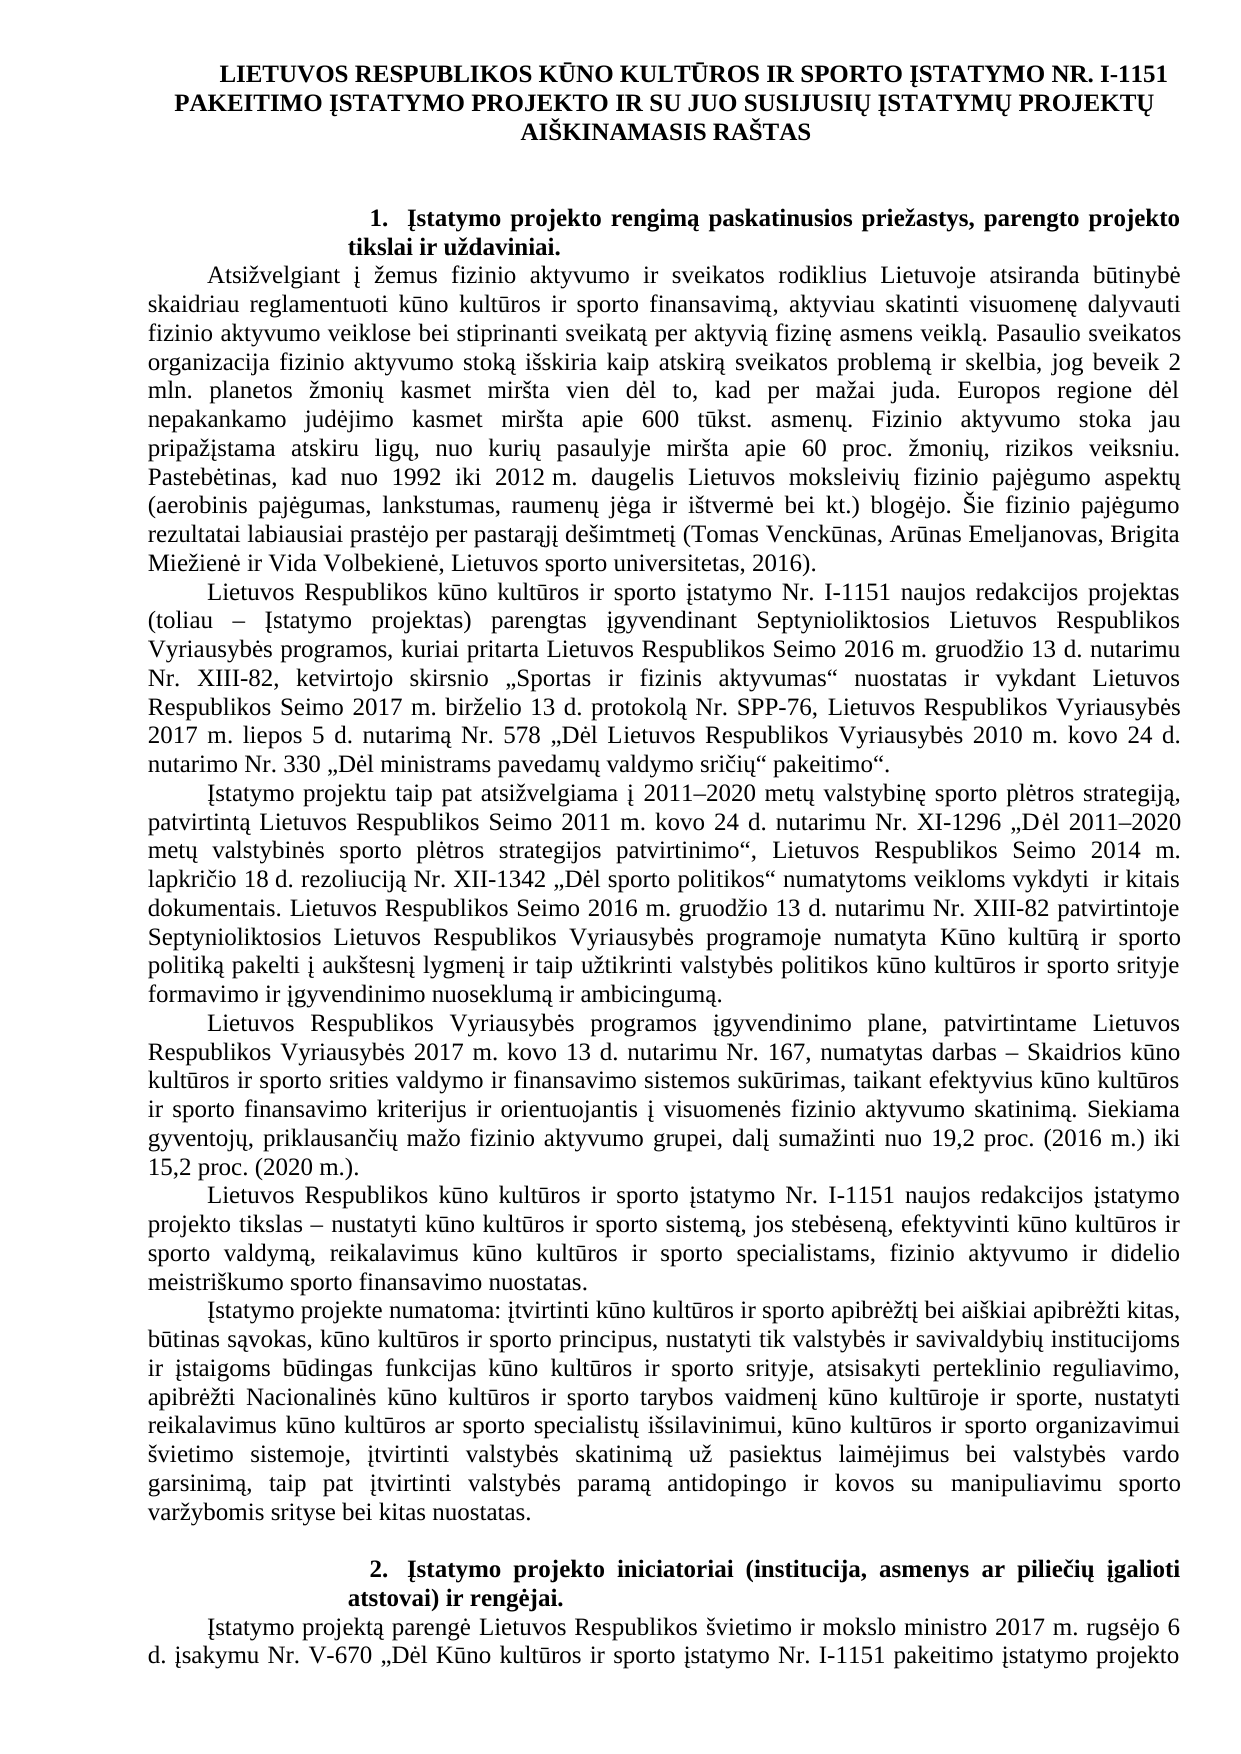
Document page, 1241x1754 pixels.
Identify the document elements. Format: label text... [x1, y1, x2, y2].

text Įstatymo projekte numatoma: įtvirtinti kūno kultūros ir sporto apibrėžtį bei aiškiai apibrėžti kitas, būtinas sąvokas, kūno kultūros ir sporto principus, nustatyti tik valstybės ir savivaldybių institucijoms ir įstaigoms būdingas funkcijas kūno kultūros ir sporto srityje, atsisakyti perteklinio reguliavimo, apibrėžti Nacionalinės kūno kultūros ir sporto tarybos vaidmenį kūno kultūroje ir sporte, nustatyti reikalavimus kūno kultūros ar sporto specialistų išsilavinimui, kūno kultūros ir sporto organizavimui švietimo sistemoje, įtvirtinti valstybės skatinimą už pasiektus laimėjimus bei valstybės vardo garsinimą, taip pat įtvirtinti valstybės paramą antidopingo ir kovos su manipuliavimu sporto varžybomis srityse bei kitas nuostatas. [148, 1295, 1181, 1525]
text Įstatymo projektu taip pat atsižvelgiama į 2011–2020 metų valstybinę sporto plėtros strategiją, patvirtintą Lietuvos Respublikos Seimo 2011 m. kovo 24 d. nutarimu Nr. XI-1296 „Dėl 2011–2020 metų valstybinės sporto plėtros strategijos patvirtinimo“, Lietuvos Respublikos Seimo 2014 m. lapkričio 18 d. rezoliuciją Nr. XII-1342 „Dėl sporto politikos“ numatytoms veikloms vykdyti ir kitais dokumentais. Lietuvos Respublikos Seimo 2016 m. gruodžio 13 d. nutarimu Nr. XIII-82 patvirtintoje Septynioliktosios Lietuvos Respublikos Vyriausybės programoje numatyta Kūno kultūrą ir sporto politiką pakelti į aukštesnį lygmenį ir taip užtikrinti valstybės politikos kūno kultūros ir sporto srityje formavimo ir įgyvendinimo nuoseklumą ir ambicingumą. [148, 778, 1181, 1008]
text Įstatymo projektą parengė Lietuvos Respublikos švietimo ir mokslo ministro 2017 m. rugsėjo 6 d. įsakymu Nr. V-670 „Dėl Kūno kultūros ir sporto įstatymo Nr. I-1151 pakeitimo įstatymo projekto [148, 1612, 1181, 1669]
list Įstatymo projekto rengimą paskatinusios priežastys, parengto projekto tikslai ir uždaviniai. [310, 203, 1181, 260]
text LIETUVOS RESPUBLIKOS KŪNO KULTŪROS IR SPORTO ĮSTATYMO NR. I-1151 PAKEITIMO ĮSTATYMO PROJEKTO ir SU JUO SUSIJUSIŲ ĮSTATYMŲ PROJEKTŲ [148, 59, 1181, 117]
text Lietuvos Respublikos kūno kultūros ir sporto įstatymo Nr. I-1151 naujos redakcijos projektas (toliau – Įstatymo projektas) parengtas įgyvendinant Septynioliktosios Lietuvos Respublikos Vyriausybės programos, kuriai pritarta Lietuvos Respublikos Seimo 2016 m. gruodžio 13 d. nutarimu Nr. XIII-82, ketvirtojo skirsnio „Sportas ir fizinis aktyvumas“ nuostatas ir vykdant Lietuvos Respublikos Seimo 2017 m. birželio 13 d. protokolą Nr. SPP-76, Lietuvos Respublikos Vyriausybės 2017 m. liepos 5 d. nutarimą Nr. 578 „Dėl Lietuvos Respublikos Vyriausybės 2010 m. kovo 24 d. nutarimo Nr. 330 „Dėl ministrams pavedamų valdymo sričių“ pakeitimo“. [148, 577, 1181, 778]
list Įstatymo projekto iniciatoriai (institucija, asmenys ar piliečių įgalioti atstovai) ir rengėjai. [310, 1554, 1181, 1612]
text Lietuvos Respublikos kūno kultūros ir sporto įstatymo Nr. I-1151 naujos redakcijos įstatymo projekto tikslas – nustatyti kūno kultūros ir sporto sistemą, jos stebėseną, efektyvinti kūno kultūros ir sporto valdymą, reikalavimus kūno kultūros ir sporto specialistams, fizinio aktyvumo ir didelio meistriškumo sporto finansavimo nuostatas. [148, 1180, 1181, 1295]
text Lietuvos Respublikos Vyriausybės programos įgyvendinimo plane, patvirtintame Lietuvos Respublikos Vyriausybės 2017 m. kovo 13 d. nutarimu Nr. 167, numatytas darbas – Skaidrios kūno kultūros ir sporto srities valdymo ir finansavimo sistemos sukūrimas, taikant efektyvius kūno kultūros ir sporto finansavimo kriterijus ir orientuojantis į visuomenės fizinio aktyvumo skatinimą. Siekiama gyventojų, priklausančių mažo fizinio aktyvumo grupei, dalį sumažinti nuo 19,2 proc. (2016 m.) iki 15,2 proc. (2020 m.). [148, 1008, 1181, 1180]
text Atsižvelgiant į žemus fizinio aktyvumo ir sveikatos rodiklius Lietuvoje atsiranda būtinybė skaidriau reglamentuoti kūno kultūros ir sporto finansavimą, aktyviau skatinti visuomenę dalyvauti fizinio aktyvumo veiklose bei stiprinanti sveikatą per aktyvią fizinę asmens veiklą. Pasaulio sveikatos organizacija fizinio aktyvumo stoką išskiria kaip atskirą sveikatos problemą ir skelbia, jog beveik 2 mln. planetos žmonių kasmet miršta vien dėl to, kad per mažai juda. Europos regione dėl nepakankamo judėjimo kasmet miršta apie 600 tūkst. asmenų. Fizinio aktyvumo stoka jau pripažįstama atskiru ligų, nuo kurių pasaulyje miršta apie 60 proc. žmonių, rizikos veiksniu. Pastebėtinas, kad nuo 1992 iki 2012 m. daugelis Lietuvos moksleivių fizinio pajėgumo aspektų (aerobinis pajėgumas, lankstumas, raumenų jėga ir ištvermė bei kt.) blogėjo. Šie fizinio pajėgumo rezultatai labiausiai prastėjo per pastarąjį dešimtmetį (Tomas Venckūnas, Arūnas Emeljanovas, Brigita Miežienė ir Vida Volbekienė, Lietuvos sporto universitetas, 2016). [148, 260, 1181, 577]
text aiškinamasis raštas [148, 117, 1184, 145]
